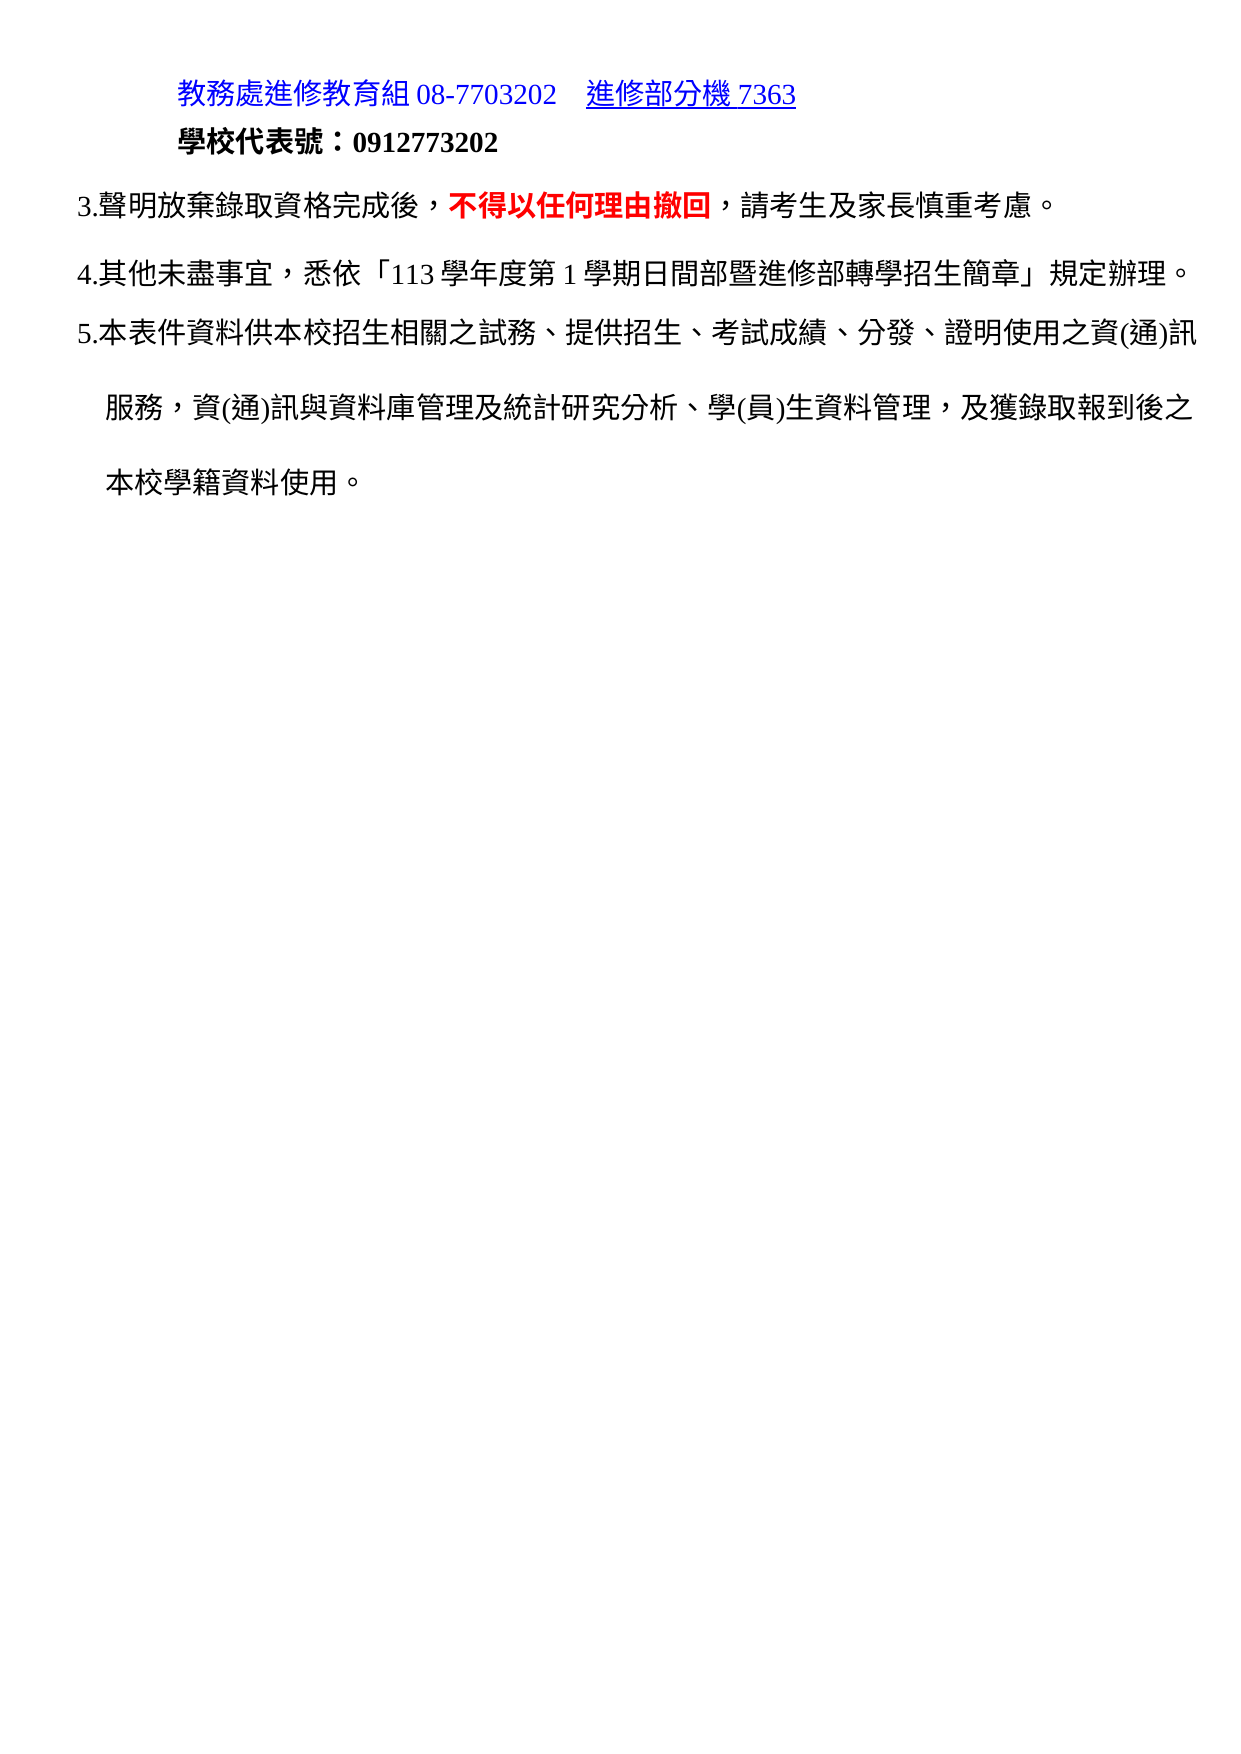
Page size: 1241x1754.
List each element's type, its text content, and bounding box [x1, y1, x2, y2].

text 4.其他未盡事宜，悉依「113學年度第1學期日間部暨進修部轉學招生簡章」規定辦理。 [77, 251, 1199, 293]
text 5.本表件資料供本校招生相關之試務、提供招生、考試成績、分發、證明使用之資(通)訊服務，資(通)訊與資料庫管理及統計研究分析、學(員)生資料管理，及獲錄取報到後之本校學籍資料使用。 [77, 293, 1199, 518]
text 教務處進修教育組08-7703202 進修部分機7363 [127, 71, 1199, 113]
text 學校代表號：0912773202 [127, 119, 1199, 161]
text 3.聲明放棄錄取資格完成後，不得以任何理由撤回，請考生及家長慎重考慮。 [77, 167, 1199, 242]
